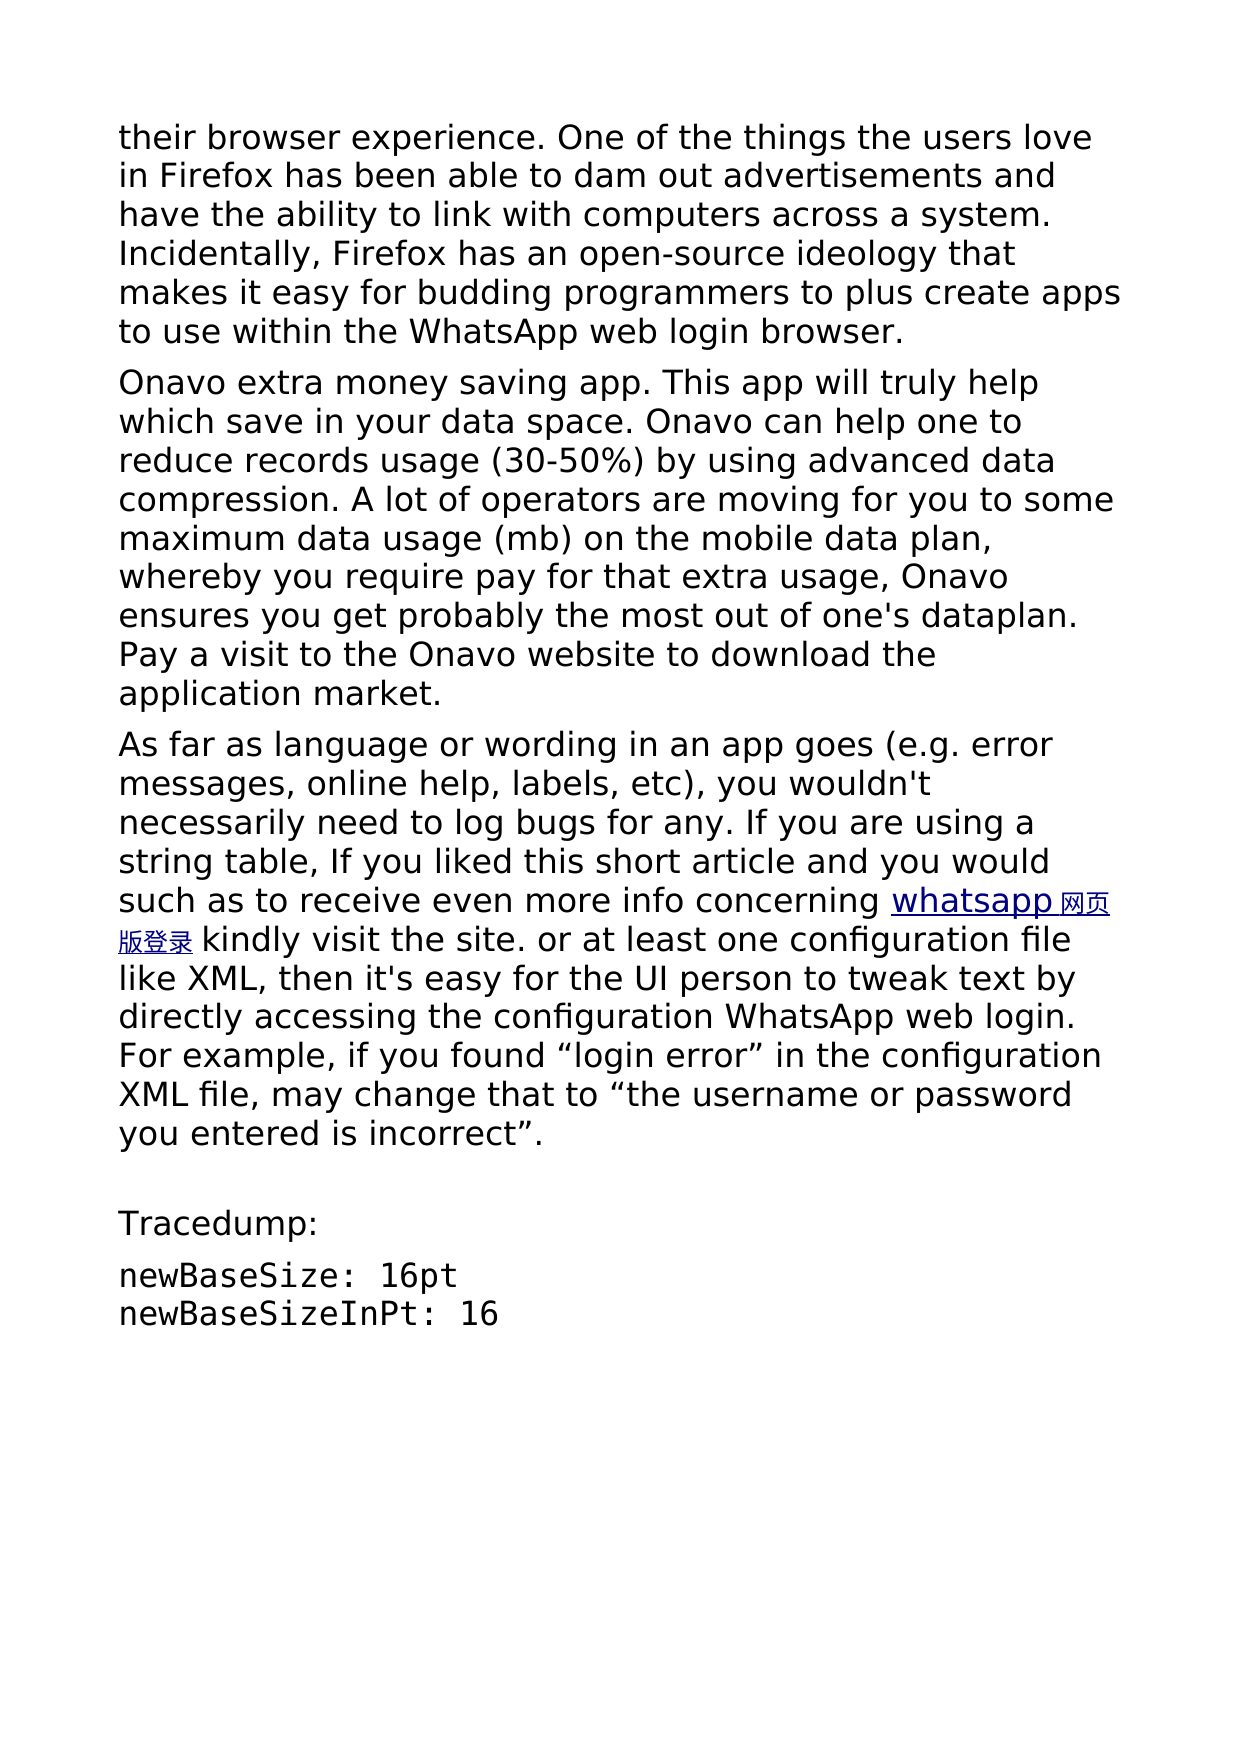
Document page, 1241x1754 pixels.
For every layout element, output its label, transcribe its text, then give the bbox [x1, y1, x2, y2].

text Tracedump: [118, 1166, 1122, 1243]
text As far as language or wording in an app goes (e.g. error messages, online help, labels, etc), you wouldn't necessarily need to log bugs for any. If you are using a string table, If you liked this short article and you would such as to receive even more info concerning whatsapp网页版登录 kindly visit the site. or at least one configuration file like XML, then it's easy for the UI person to tweak text by directly accessing the configuration WhatsApp web login. For example, if you found “login error” in the configuration XML file, may change that to “the username or password you entered is incorrect”. [118, 726, 1122, 1153]
text Onavo extra money saving app. This app will truly help which save in your data space. Onavo can help one to reduce records usage (30-50%) by using advanced data compression. A lot of operators are moving for you to some maximum data usage (mb) on the mobile data plan, whereby you require pay for that extra usage, Onavo ensures you get probably the most out of one's dataplan. Pay a visit to the Onavo website to download the application market. [118, 364, 1122, 713]
text their browser experience. One of the things the users love in Firefox has been able to dam out advertisements and have the ability to link with computers across a system. Incidentally, Firefox has an open-source ideology that makes it easy for budding programmers to plus create apps to use within the WhatsApp web login browser. [118, 118, 1122, 351]
text newBaseSize: 16pt newBaseSizeInPt: 16 [118, 1256, 1122, 1334]
